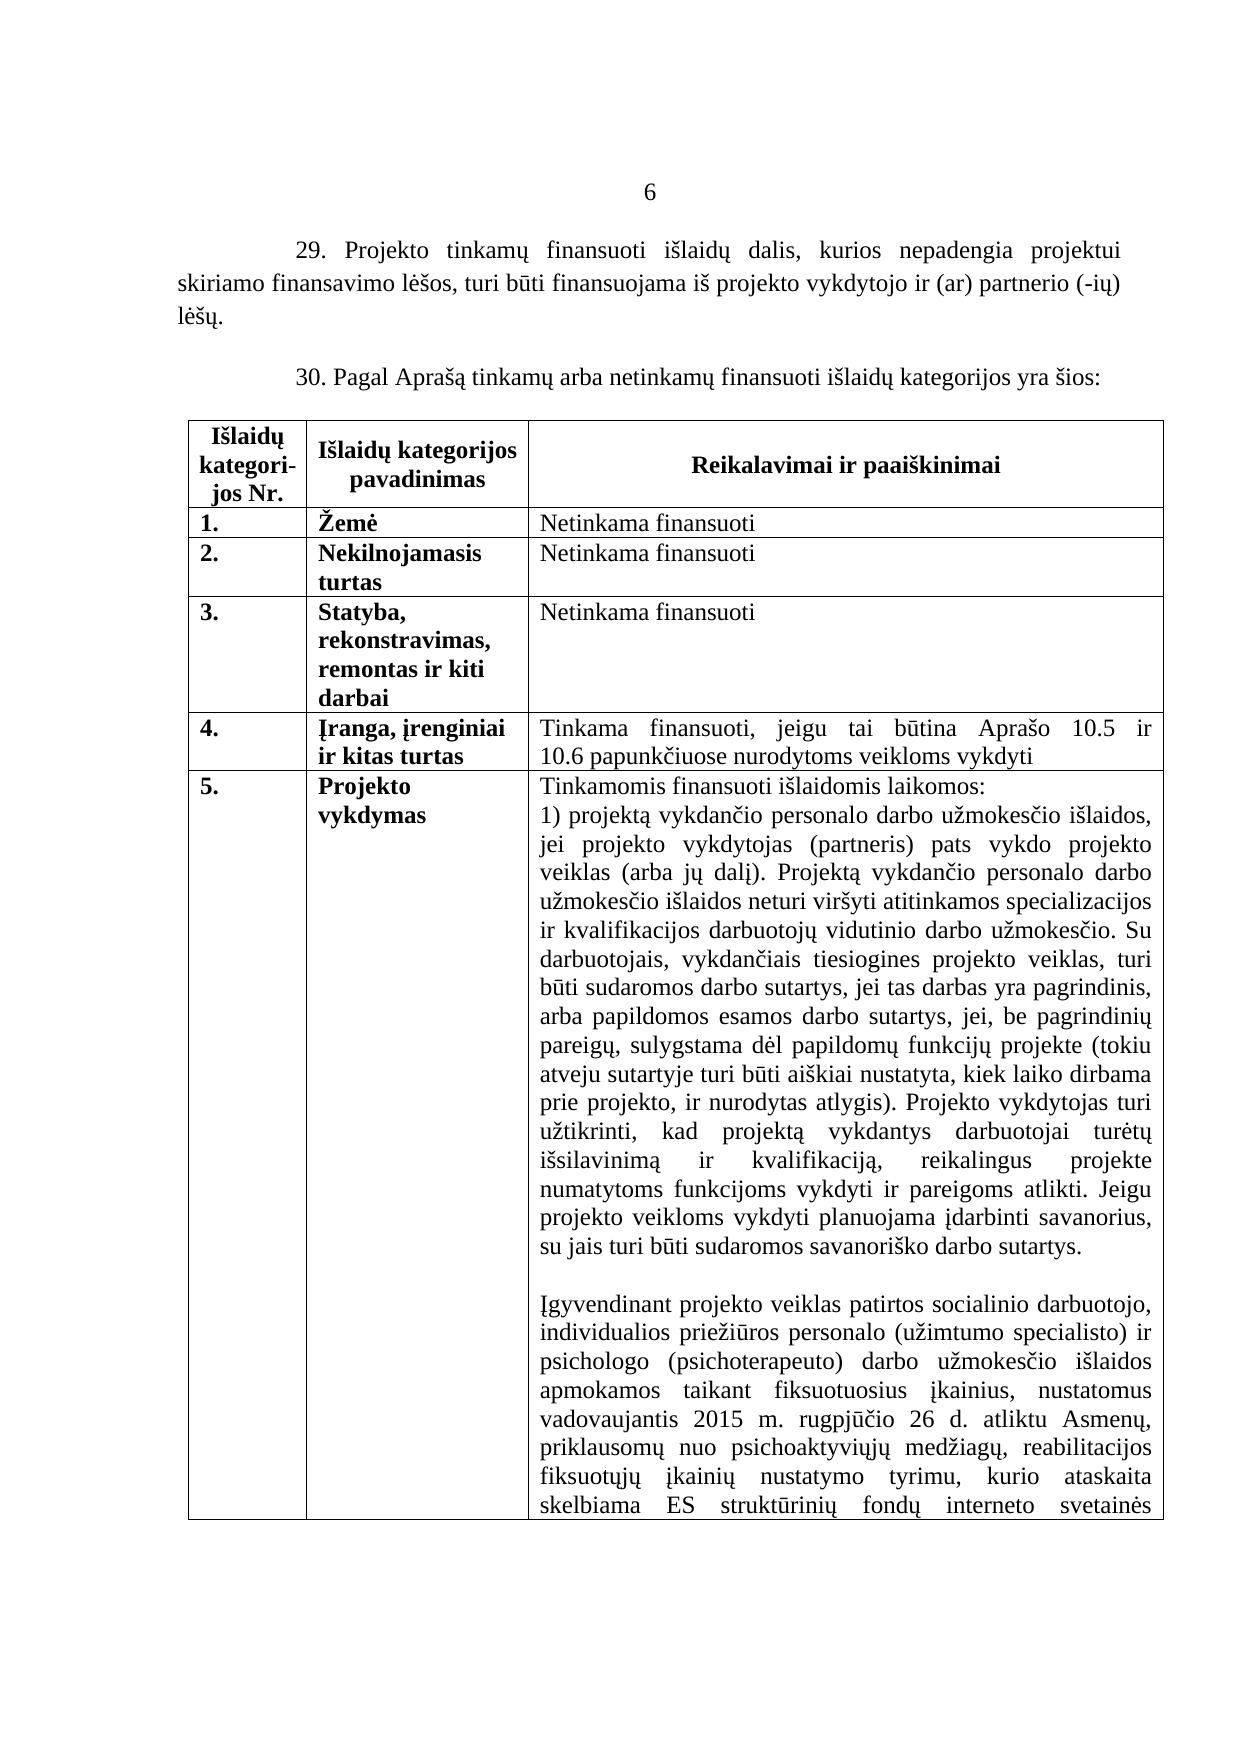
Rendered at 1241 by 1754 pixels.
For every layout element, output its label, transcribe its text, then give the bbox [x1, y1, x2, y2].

table_cell Įranga, įrenginiai ir kitas turtas [307, 713, 528, 770]
table_cell Netinkama finansuoti [529, 597, 1163, 712]
table_cell Projekto vykdymas [307, 771, 528, 1519]
table_cell Netinkama finansuoti [529, 538, 1163, 596]
table_cell Nekilnojamasis turtas [307, 538, 528, 596]
table_cell 5. [189, 771, 306, 1519]
table_cell 2. [189, 538, 306, 596]
table_cell 3. [189, 597, 306, 712]
table_cell Tinkama finansuoti, jeigu tai būtina Aprašo 10.5 ir 10.6 papunkčiuose nurodytoms veikloms vykdyti [529, 713, 1163, 770]
table_header Išlaidų kategorijos pavadinimas [307, 421, 528, 507]
table_header Išlaidų kategori-jos Nr. [189, 421, 306, 507]
table_cell 1. [189, 508, 306, 537]
table_cell 4. [189, 713, 306, 770]
table_cell Statyba, rekonstravimas, remontas ir kiti darbai [307, 597, 528, 712]
table_cell Žemė [307, 508, 528, 537]
table_cell Tinkamomis finansuoti išlaidomis laikomos: 1) projektą vykdančio personalo darbo užmokesčio išlaidos, jei projekto vykdytojas (partneris) pats vykdo projekto veiklas (arba jų dalį). Projektą vykdančio personalo darbo užmokesčio išlaidos neturi viršyti atitinkamos specializacijos ir kvalifikacijos darbuotojų vidutinio darbo užmokesčio. Su darbuotojais, vykdančiais tiesiogines projekto veiklas, turi būti sudaromos darbo sutartys, jei tas darbas yra pagrindinis, arba papildomos esamos darbo sutartys, jei, be pagrindinių pareigų, sulygstama dėl papildomų funkcijų projekte (tokiu atveju sutartyje turi būti aiškiai nustatyta, kiek laiko dirbama prie projekto, ir nurodytas atlygis). Projekto vykdytojas turi užtikrinti, kad projektą vykdantys darbuotojai turėtų išsilavinimą ir kvalifikaciją, reikalingus projekte numatytoms funkcijoms vykdyti ir pareigoms atlikti. Jeigu projekto veikloms vykdyti planuojama įdarbinti savanorius, su jais turi būti sudaromos savanoriško darbo sutartys. Įgyvendinant projekto veiklas patirtos socialinio darbuotojo, individualios priežiūros personalo (užimtumo specialisto) ir psichologo (psichoterapeuto) darbo užmokesčio išlaidos apmokamos taikant fiksuotuosius įkainius, nustatomus vadovaujantis 2015 m. rugpjūčio 26 d. atliktu Asmenų, priklausomų nuo psichoaktyviųjų medžiagų, reabilitacijos fiksuotųjų įkainių nustatymo tyrimu, kurio ataskaita skelbiama ES struktūrinių fondų interneto svetainės [529, 771, 1163, 1519]
text 30. Pagal Aprašą tinkamų arba netinkamų finansuoti išlaidų kategorijos yra šios: [177, 362, 1122, 391]
text 29. Projekto tinkamų finansuoti išlaidų dalis, kurios nepadengia projektui skiriamo finansavimo lėšos, turi būti finansuojama iš projekto vykdytojo ir (ar) partnerio (-ių) lėšų. [177, 235, 1122, 329]
table_header Reikalavimai ir paaiškinimai [529, 421, 1163, 507]
table_cell Netinkama finansuoti [529, 508, 1163, 537]
